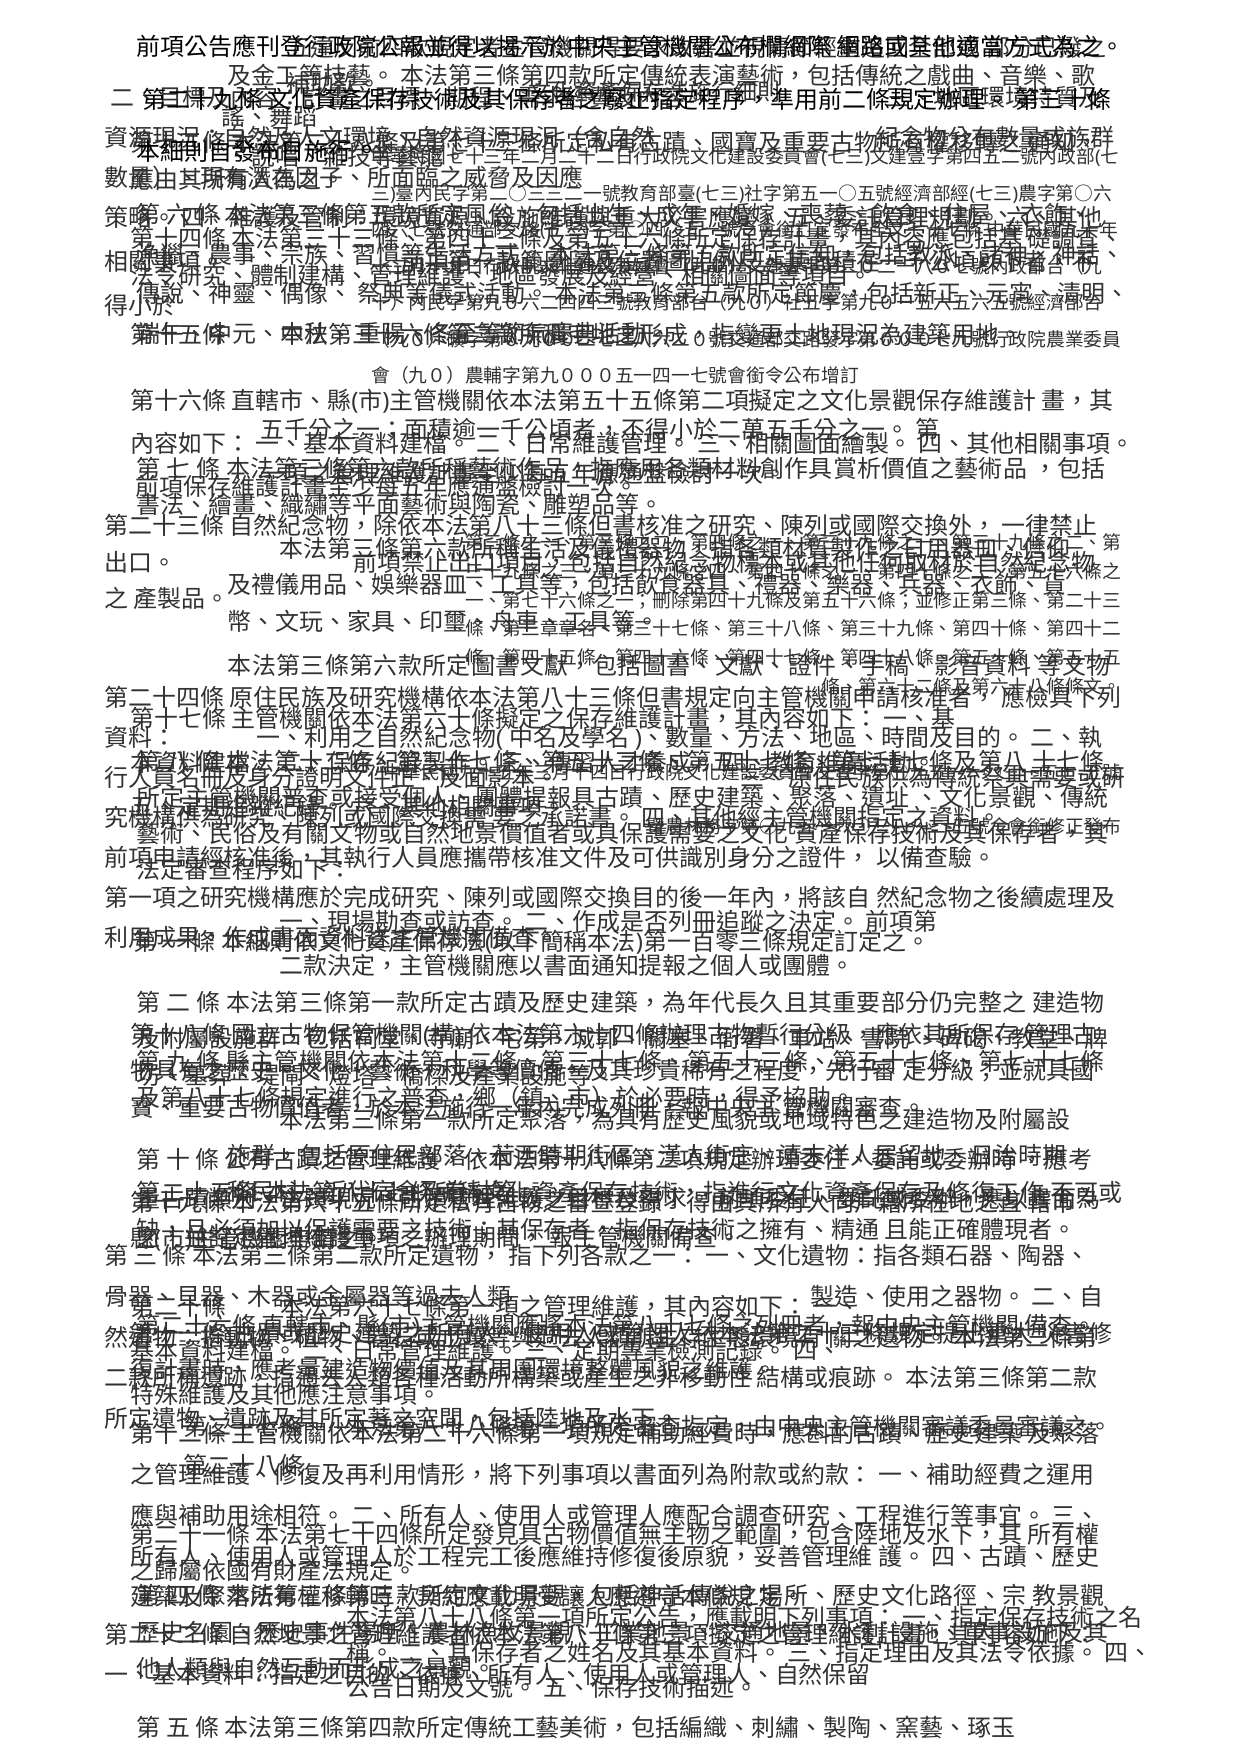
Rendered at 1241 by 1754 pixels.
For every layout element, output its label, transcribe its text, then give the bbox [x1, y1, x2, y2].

text 第二十四條 原住民族及研究機構依本法第八十三條但書規定向主管機關申請核准者， 應檢具下列資料： 一、利用之自然紀念物( 中名及學名 )、數量、方法、地區、時間及目的。 二、執行人員名冊及身分證明文件正、反面影本。 三、原住民族供為傳統祭典需要或研究機構供為研究、陳列或國際交換需 要之承諾書。 四、其他經主管機關指定之資料。 前項申請經核准後，其執行人員應攜帶核准文件及可供識別身分之證件， 以備查驗。 第一項之研究機構應於完成研究、陳列或國際交換目的後一年內，將該自 然紀念物之後續處理及利用成果，作成書面資料送主管機關備查。 [104, 674, 1125, 953]
text 本法第三條第六款所稱生活及儀禮器物，指各類材質製作之日用器皿、信仰 [1118, 528, 1188, 564]
text 施群，包括原住民部落、荷西時期街區、漢人街庒、清末洋人居留地、日治時期 [227, 1135, 1186, 1171]
text 第二十一條 本法第七十四條所定發見具古物價值無主物之範圍，包含陸地及水下，其 所有權之歸屬依國有財產法規定。 [130, 1514, 1113, 1587]
text 中華民國七十三年二月二十二日行政院文化建設委員會(七三)文建壹字第四五二號內政部(七三)臺內民字第二○三三二一號教育部臺(七三)社字第五一○五號經濟部經(七三)農字第○六四六七號交通部交路(七三)字第○四○五一號令會銜訂定發布全文七十七條 中華民國九十年十二月十九日行政院文化建設委員會（九０）文建壹字第二０二一八０七號內政部台（九十）內民字第九０六二四四三號教育部台（九０）社五字第九０一五六五六五號經濟部台（九０）礦字第０九００二七二八六二０號交通部交路發字第０００七九號行政院農業委員會（九０）農輔字第九０００五一四一七號會銜令公布增訂 [371, 351, 1121, 374]
text 第三條之一、第三條之二、第四條之一、第三十九條之一、第三十九條之二、第三十九條之三、第三十九條之四、第四十條之一、第四十條之二、第五十六條之一、第七十六條之一；刪除第四十九條及第五十六條；並修正第三條、第二十三條、第三章章名、第三十七條、第三十八條、第三十九條、第四十條、第四十二條、第四十五條、第四十六條、第四十七條、第四十八條、第五十條、第五十五條、第六十二條及第六十八條條文。 [465, 601, 1121, 674]
text 幣、文玩、家具、印璽、舟車、工具等。 [227, 614, 761, 637]
text 本法第八十八條第一項所定公告，應載明下列事項： 一、指定保存技術之名稱。 二、其保存者之姓名及其基本資料。 三、指定理由及其法令依據。 四、公告日期及文號。 五、保存技術描述。 [346, 1599, 1154, 1703]
text 暨農林務字第○九五一六○三八八二-五號令會銜修正發布 [1125, 811, 1192, 839]
text 第二十條 本法第六十七條第一項之管理維護，其內容如下： 一、基本資料建檔。 二、日常管理維護。 三、定期專業檢測記錄。 四、特殊維護及其他應注意事項。 [130, 1278, 837, 1411]
text 第十九條 本法第六十五條所定私有古物之審查登錄，得由其所有人向戶籍所在地之直 轄市、縣(市)主管機關申請之。 [130, 1182, 1111, 1255]
text 本法第三條第六款所定圖書文獻，包括圖書、文獻、證件、手稿、影音資料 等文物。 [227, 645, 1111, 674]
text 及禮儀用品、娛樂器皿、工具等，包括飲食器具、禮器、樂器、兵器、衣飾、貨 [1118, 564, 1186, 601]
text 本法第八十八條第一項所定審查指定，由中央主管機關審議委員審議之。 [346, 1407, 1154, 1442]
text 第二十七條 [162, 1407, 323, 1442]
text 第十八條 國立古物保管機關(構) 依本法第六十四條辦理古物暫行分級，應依其所保存 管理古物具有之歷史、文化、藝術、科學等價值，及其珍貴稀有之程度，先行審 定分級；並就具國寶、重要古物價值者，於本法施行一年內完成列冊，報中央主 管機關審查。 [130, 1014, 1115, 1123]
text 第十五條 本法第三十六條第二款所稱宅地之形成，指變更土地現況為建築用地。 [130, 314, 1138, 351]
text 第二十二條 自然地景之管理維護者依本法第八十條第三項擬定之管理維護計畫，其內 容如下： 一、基本資料：指定之目的、依據、所有人、使用人或管理人、自然保留 [104, 1610, 346, 1691]
text 第十二條 主管機關依本法第二十六條第一項規定補助經費時，應斟酌古蹟、歷史建築 及聚落之管理維護、修復及再利用情形，將下列事項以書面列為附款或約款： 一、補助經費之運用應與補助用途相符。 二、所有人、使用人或管理人應配合調查研究、工程進行等事宜。 三、所有人、使用人或管理人於工程完工後應維持修復後原貌，妥善管理維 護。 四、古蹟、歷史建築及聚落所有權移轉時，契約應載明受讓人應遵守本條規 定。 [130, 1411, 1117, 1599]
text 第十六條 直轄市、縣(市)主管機關依本法第五十五條第二項擬定之文化景觀保存維護計 畫，其內容如下： 一、基本資料建檔。 二、日常維護管理。 三、相關圖面繪製。 四、其他相關事項。 前項保存維護計畫至少每五年應通盤檢討一次。 [130, 374, 1127, 502]
text 第二十六條 直轄市、縣(市)主管機關應將本法第八十七條之列冊者，報中央主管機關 備查。 [136, 1305, 1109, 1341]
text 第十二條 主管機關依本法第二十六條第一項規定補助經費時，應斟酌古蹟、歷史建築 及聚落之管理維護、修復及再利用情形，將下列事項以書面列為附款或約款： 一、補助經費之運用應與補助用途相符。 二、所有人、使用人或管理人應配合調查研究、工程進行等事宜。 三、所有人、使用人或管理人於工程完工後應維持修復後原貌，妥善管理維 護。 四、古蹟、歷史建築及聚落所有權移轉時，契約應載明受讓人應遵守本條規 定。 [130, 1587, 350, 1610]
text 中華民國九十五年三月十四日行政院文化建設委員會文壹字第○九五一一○三一五七-五號 [1125, 756, 1192, 785]
text 第 五 條 本法第三條第四款所定傳統工藝美術，包括編織、刺繡、製陶、窯藝、琢玉 [136, 1707, 1183, 1744]
text 第 三 條 本法第三條第二款所定遺物， 指下列各款之一： 一、文化遺物：指各類石器、陶器、骨器、貝器、木器或金屬器等過去人類 製造、使用之器物。 二、自然遺物：指動物、植物、岩石或土壤等與過去人類所生存生態環境有 關之遺物。 本法第三條第二款所稱遺跡，指過去人類各種活動所構築或產生之非移動性 結構或痕跡。 本法第三條第二款所定遺物、遺跡及其所定著之空間，包括陸地及水下。 [104, 1231, 1111, 1434]
text 一、現場勘查或訪查。 二、作成是否列冊追蹤之決定。 前項第二款決定，主管機關應以書面通知提報之個人或團體。 [279, 953, 961, 981]
text 前項公告應刊登行政院公報並得以揭示於中央主管機關公布欄網際 網路或其他適當方式為之。 第二十九條 文化資產保存技術及其保存者之廢止指定程序，準用前二條規定辦理。 第三十條 本細則自發布日施行。 [136, 9, 1118, 169]
text 策略。 四、維護及管制：環境資源、設施維護與重大災害應變。 五、委託管理規劃。 六、其他相關事項。 前項第一款範圍圖及位置圖比例尺，其面積在一千公頃以下者，不得小於 [104, 189, 1118, 321]
text 第二十三條 自然紀念物，除依本法第八十三條但書核准之研究、陳列或國際交換外， 一律禁止出口。 前項禁止出口項目，包括自然紀念物標本或其他任何取材於自然紀念物之 產製品。 [104, 505, 1118, 614]
text 第 三 條 本法第三條第二款所定遺物， 指下列各款之一： 一、文化遺物：指各類石器、陶器、骨器、貝器、木器或金屬器等過去人類 製造、使用之器物。 二、自然遺物：指動物、植物、岩石或土壤等與過去人類所生存生態環境有 關之遺物。 本法第三條第二款所稱遺跡，指過去人類各種活動所構築或產生之非移動性 結構或痕跡。 本法第三條第二款所定遺物、遺跡及其所定著之空間，包括陸地及水下。 [837, 1386, 1111, 1407]
text 第 十 條 公有古蹟之管理維護，依本法第十八條第二項規定辦理委任、委託或委辦時 ，應考量古蹟類別、古蹟現況、古蹟管理維護之目標及需求。 前項委任、委託或委辦，應以書面為之，並訂定管理維護事項之辦理期間， 報主管機關備查。 [136, 1137, 1111, 1172]
text 二、目標及內容：計畫之目標、期程、需求經費及內容。 三、地區環境特質及資源現況：自然及人文環境、自然資源現況（含自然 紀念物分布數量或族群數量）、現有潛在因子、所面臨之威脅及因應 [104, 73, 1120, 193]
text 第十一條 古蹟或歷史建築之所有人、使用人或管理人依本法第二十三條規定提出重大 災害修復計畫時，應考量建造物價值及其周圍環境整體風貌之維護。 [837, 1313, 1112, 1386]
text 第二十八條 [162, 1447, 323, 1482]
text 第二十五條 本法第八十七條所稱文化資產保存技術，指進行文化資產保存及修復工作 不可或缺，且必須加以保護需要之技術；其保存者，指保存技術之擁有、精通 且能正確體現者。 [136, 1172, 1123, 1245]
text 第 二 條 本法第三條第一款所定古蹟及歷史建築，為年代長久且其重要部分仍完整之 建造物及附屬設施群，包括祠堂、寺廟、宅第、城郭、關塞、衙署、車站、書院 、碑碣、教堂、牌坊、墓葬、堤閘、燈塔、橋樑及產業設施等。 [136, 982, 1109, 1014]
text 五千分之一；面積逾一千公頃者，不得小於二萬五千分之一。 第一項之管理維護計畫至少每五年應通盤檢討一次。 [260, 402, 941, 490]
text 本法第三條第一款所定聚落，為具有歷史風貌或地域特色之建造物及附屬設 [279, 1099, 1188, 1135]
